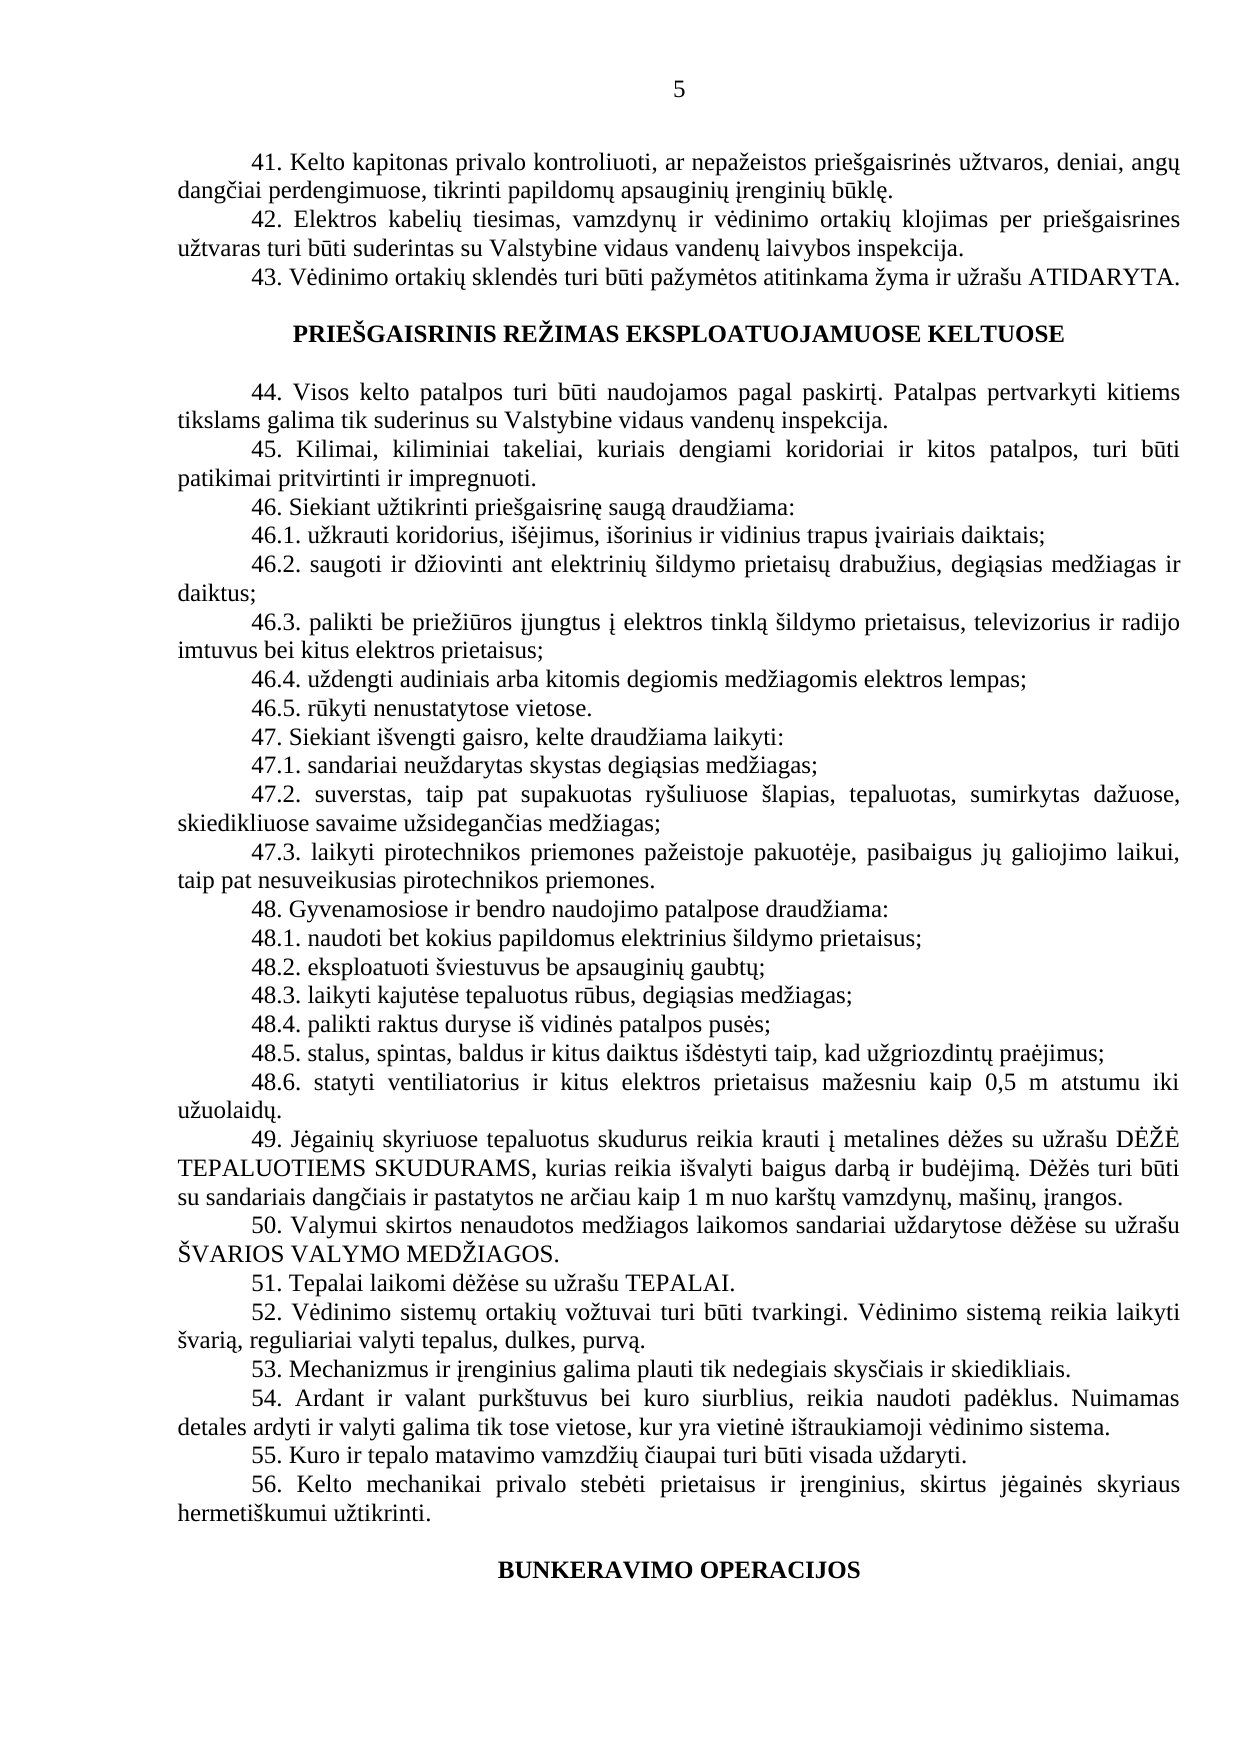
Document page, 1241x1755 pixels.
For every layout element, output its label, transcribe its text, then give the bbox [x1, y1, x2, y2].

text 45. Kilimai, kiliminiai takeliai, kuriais dengiami koridoriai ir kitos patalpos, turi būti patikimai pritvirtinti ir impregnuoti. [177, 434, 1181, 492]
text 47.1. sandariai neuždarytas skystas degiąsias medžiagas; [177, 751, 1181, 779]
text 46.1. užkrauti koridorius, išėjimus, išorinius ir vidinius trapus įvairiais daiktais; [177, 521, 1181, 549]
text 48. Gyvenamosiose ir bendro naudojimo patalpose draudžiama: [177, 894, 1181, 923]
text 46. Siekiant užtikrinti priešgaisrinę saugą draudžiama: [177, 492, 1181, 521]
text PRIEŠGAISRINIS REŽIMAS EKSPLOATUOJAMUOSE KELTUOSE [177, 319, 1181, 348]
text 54. Ardant ir valant purkštuvus bei kuro siurblius, reikia naudoti padėklus. Nuimamas detales ardyti ir valyti galima tik tose vietose, kur yra vietinė ištraukiamoji vėdinimo sistema. [177, 1383, 1181, 1441]
text 47.2. suverstas, taip pat supakuotas ryšuliuose šlapias, tepaluotas, sumirkytas dažuose, skiedikliuose savaime užsidegančias medžiagas; [177, 779, 1181, 837]
text 46.3. palikti be priežiūros įjungtus į elektros tinklą šildymo prietaisus, televizorius ir radijo imtuvus bei kitus elektros prietaisus; [177, 607, 1181, 664]
text 43. Vėdinimo ortakių sklendės turi būti pažymėtos atitinkama žyma ir užrašu ATIDARYTA. [177, 262, 1181, 291]
text 48.2. eksploatuoti šviestuvus be apsauginių gaubtų; [177, 952, 1181, 981]
text 42. Elektros kabelių tiesimas, vamzdynų ir vėdinimo ortakių klojimas per priešgaisrines užtvaras turi būti suderintas su Valstybine vidaus vandenų laivybos inspekcija. [177, 204, 1181, 262]
text 50. Valymui skirtos nenaudotos medžiagos laikomos sandariai uždarytose dėžėse su užrašu ŠVARIOS VALYMO MEDŽIAGOS. [177, 1211, 1181, 1268]
text 41. Kelto kapitonas privalo kontroliuoti, ar nepažeistos priešgaisrinės užtvaros, deniai, angų dangčiai perdengimuose, tikrinti papildomų apsauginių įrenginių būklę. [177, 147, 1181, 204]
text 47.3. laikyti pirotechnikos priemones pažeistoje pakuotėje, pasibaigus jų galiojimo laikui, taip pat nesuveikusias pirotechnikos priemones. [177, 837, 1181, 894]
text 47. Siekiant išvengti gaisro, kelte draudžiama laikyti: [177, 722, 1181, 751]
text 52. Vėdinimo sistemų ortakių vožtuvai turi būti tvarkingi. Vėdinimo sistemą reikia laikyti švarią, reguliariai valyti tepalus, dulkes, purvą. [177, 1297, 1181, 1354]
text 48.4. palikti raktus duryse iš vidinės patalpos pusės; [177, 1009, 1181, 1038]
text 49. Jėgainių skyriuose tepaluotus skudurus reikia krauti į metalines dėžes su užrašu DĖŽĖ TEPALUOTIEMS SKUDURAMS, kurias reikia išvalyti baigus darbą ir budėjimą. Dėžės turi būti su sandariais dangčiais ir pastatytos ne arčiau kaip 1 m nuo karštų vamzdynų, mašinų, įrangos. [177, 1124, 1181, 1211]
text 46.2. saugoti ir džiovinti ant elektrinių šildymo prietaisų drabužius, degiąsias medžiagas ir daiktus; [177, 549, 1181, 607]
text 48.3. laikyti kajutėse tepaluotus rūbus, degiąsias medžiagas; [177, 981, 1181, 1009]
text 53. Mechanizmus ir įrenginius galima plauti tik nedegiais skysčiais ir skiedikliais. [177, 1354, 1181, 1383]
text 46.5. rūkyti nenustatytose vietose. [177, 693, 1181, 722]
text 55. Kuro ir tepalo matavimo vamzdžių čiaupai turi būti visada uždaryti. [177, 1441, 1181, 1469]
text 46.4. uždengti audiniais arba kitomis degiomis medžiagomis elektros lempas; [177, 664, 1181, 693]
text 44. Visos kelto patalpos turi būti naudojamos pagal paskirtį. Patalpas pertvarkyti kitiems tikslams galima tik suderinus su Valstybine vidaus vandenų inspekcija. [177, 377, 1181, 434]
text 48.1. naudoti bet kokius papildomus elektrinius šildymo prietaisus; [177, 923, 1181, 952]
text 51. Tepalai laikomi dėžėse su užrašu TEPALAI. [177, 1268, 1181, 1297]
text 48.6. statyti ventiliatorius ir kitus elektros prietaisus mažesniu kaip 0,5 m atstumu iki užuolaidų. [177, 1067, 1181, 1124]
text BUNKERAVIMO OPERACIJOS [177, 1556, 1181, 1584]
text 56. Kelto mechanikai privalo stebėti prietaisus ir įrenginius, skirtus jėgainės skyriaus hermetiškumui užtikrinti. [177, 1469, 1181, 1527]
text 48.5. stalus, spintas, baldus ir kitus daiktus išdėstyti taip, kad užgriozdintų praėjimus; [177, 1038, 1181, 1067]
